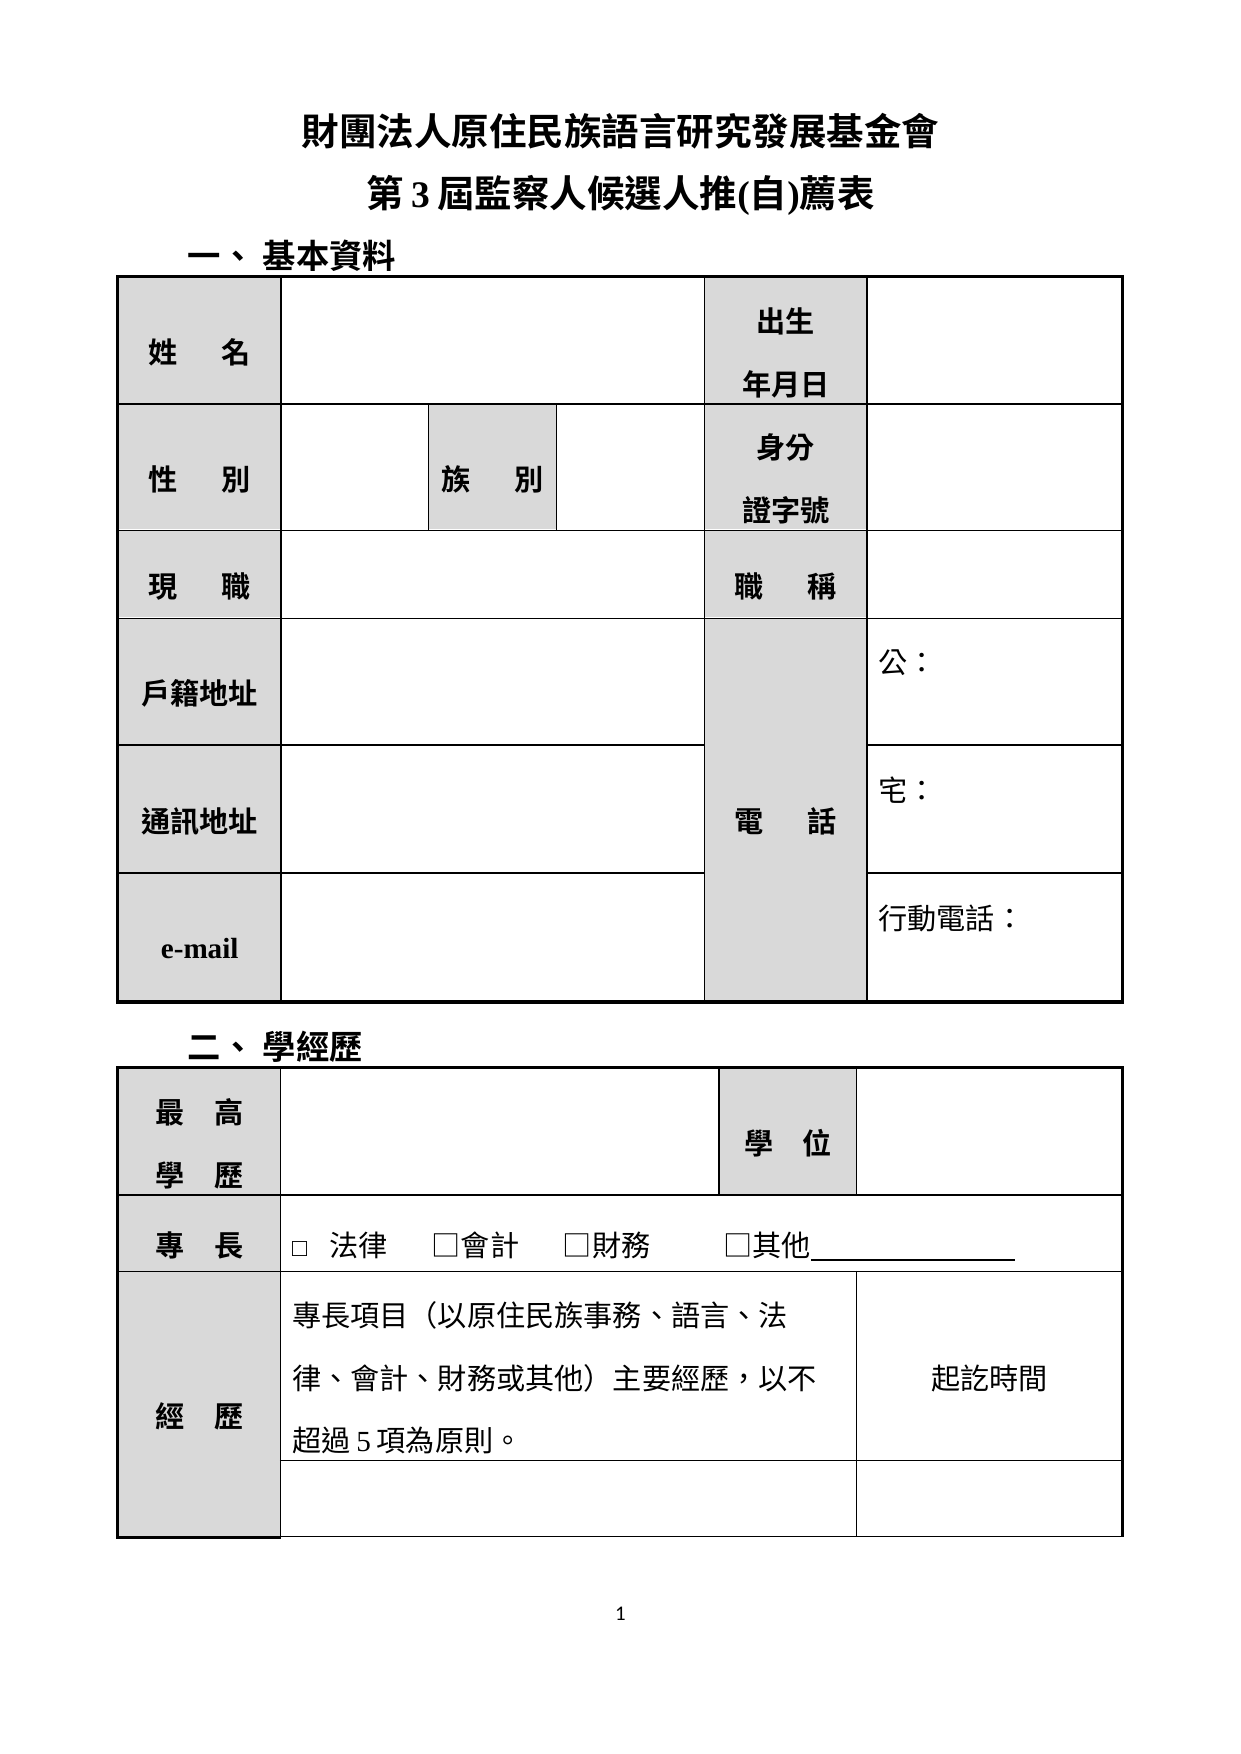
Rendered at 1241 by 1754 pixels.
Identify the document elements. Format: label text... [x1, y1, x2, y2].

table_cell [282, 746, 704, 872]
list 基本資料 [187, 212, 1053, 275]
table_cell e-mail [119, 874, 280, 1000]
table_header 學 位 [720, 1069, 856, 1194]
table_cell 專長項目（以原住民族事務、語言、法律、會計、財務或其他）主要經歷，以不超過5項為原則。 [281, 1272, 856, 1460]
table_header 出生 年月日 [705, 278, 866, 403]
table_cell 宅： [868, 746, 1121, 872]
table_header 最 高 學 歷 [119, 1069, 280, 1194]
table_header [868, 278, 1121, 403]
table_cell [868, 405, 1121, 529]
table_cell 性 別 [119, 405, 280, 529]
table_cell [282, 531, 704, 617]
table_cell 族 別 [429, 405, 556, 529]
table_cell [282, 405, 428, 529]
table_cell [282, 619, 704, 744]
table_cell 行動電話： [868, 874, 1121, 1000]
table_header 姓 名 [119, 278, 280, 403]
table_header [857, 1069, 1121, 1194]
table_cell 身分 證字號 [705, 405, 866, 529]
table_cell 法律 □會計 □財務 □其他 [281, 1196, 1121, 1271]
table_cell [282, 874, 704, 1000]
table_cell [557, 405, 704, 529]
text 財團法人原住民族語言研究發展基金會 [187, 87, 1053, 150]
table_cell 專 長 [119, 1196, 280, 1271]
table_cell 現 職 [119, 531, 280, 617]
table_cell 起訖時間 [857, 1272, 1121, 1460]
table_cell 公： [868, 619, 1121, 744]
table_header [281, 1069, 718, 1194]
list 學經歷 [187, 1004, 1053, 1066]
table_cell [281, 1461, 856, 1536]
table_cell 電 話 [705, 619, 866, 1000]
table_cell 經 歷 [119, 1272, 280, 1536]
table_cell 通訊地址 [119, 746, 280, 872]
table_header [282, 278, 704, 403]
table_cell 職 稱 [705, 531, 866, 617]
table_cell 戶籍地址 [119, 619, 280, 744]
table_cell [857, 1461, 1121, 1536]
text 第3屆監察人候選人推(自)薦表 [187, 150, 1053, 212]
table_cell [868, 531, 1121, 617]
